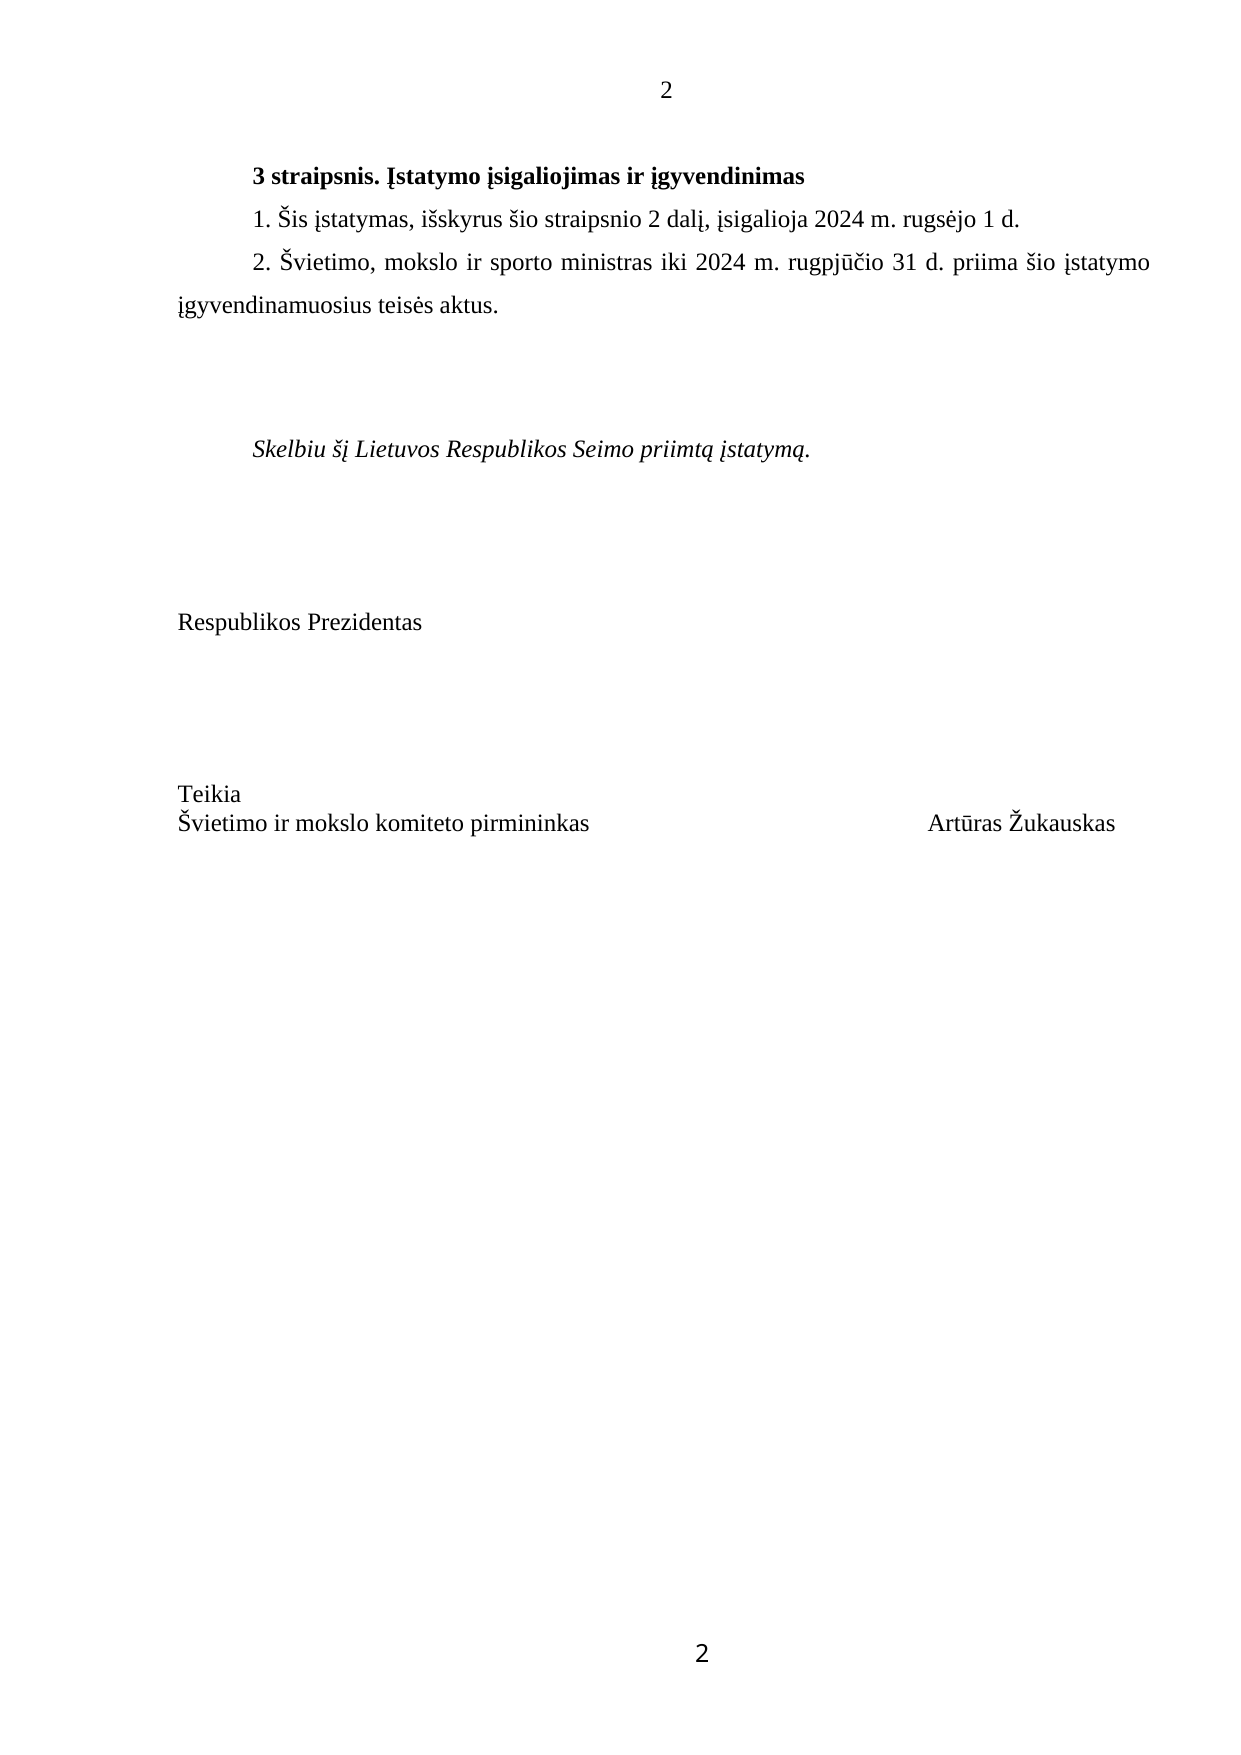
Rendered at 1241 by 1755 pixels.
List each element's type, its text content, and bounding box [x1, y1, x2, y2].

text 2. Švietimo, mokslo ir sporto ministras iki 2024 m. rugpjūčio 31 d. priima šio įstatymo įgyvendinamuosius teisės aktus. [177, 247, 1152, 319]
text 1. Šis įstatymas, išskyrus šio straipsnio 2 dalį, įsigalioja 2024 m. rugsėjo 1 d. [177, 204, 1152, 233]
text Teikia [177, 779, 1152, 808]
text Skelbiu šį Lietuvos Respublikos Seimo priimtą įstatymą. [177, 434, 1152, 463]
text 3 straipsnis. Įstatymo įsigaliojimas ir įgyvendinimas [177, 161, 1152, 190]
text Švietimo ir mokslo komiteto pirmininkas (Parašas) Artūras Žukauskas [177, 808, 1152, 837]
text Respublikos Prezidentas [177, 607, 1152, 636]
